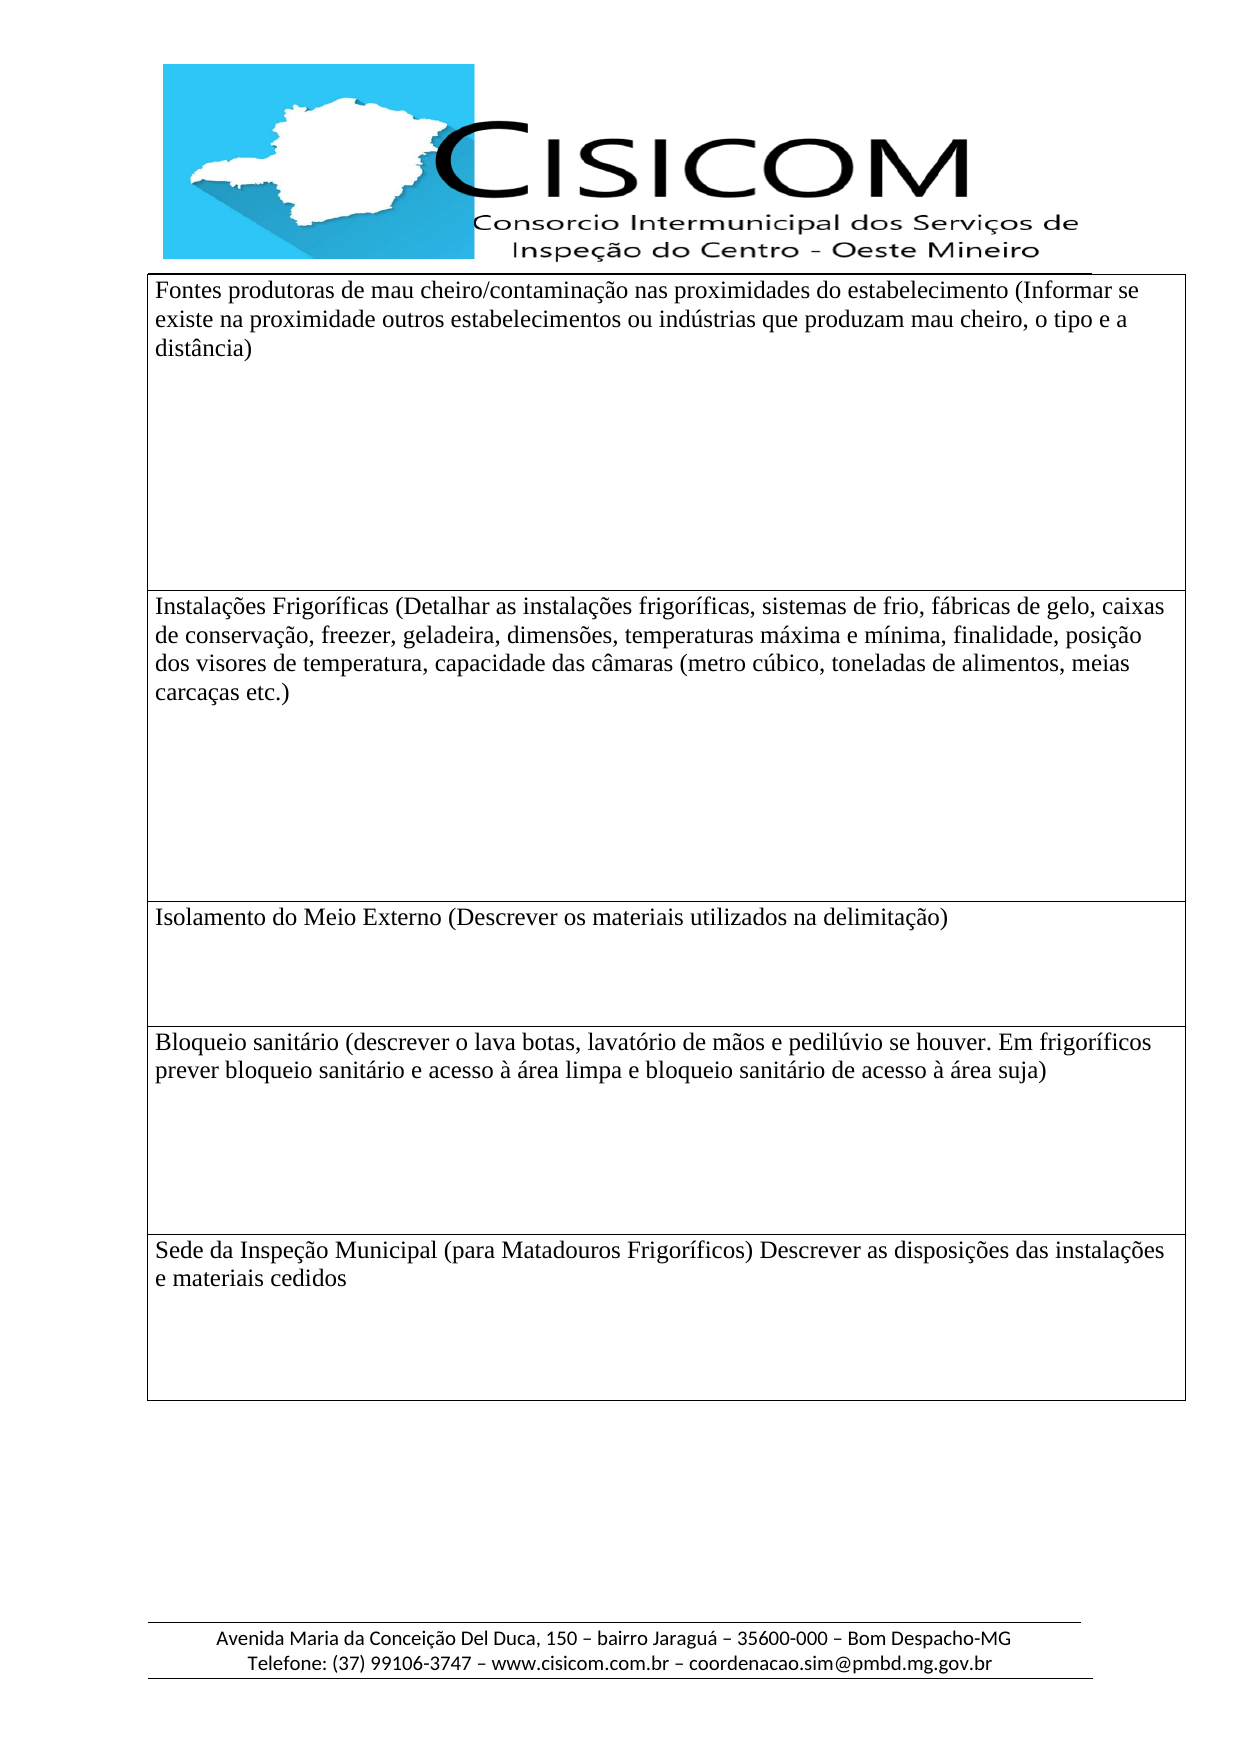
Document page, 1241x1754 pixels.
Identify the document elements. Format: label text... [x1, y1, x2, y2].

table_cell Instalações Frigoríficas (Detalhar as instalações frigoríficas, sistemas de frio, fábricas de gelo, caixas de conservação, freezer, geladeira, dimensões, temperaturas máxima e mínima, finalidade, posição dos visores de temperatura, capacidade das câmaras (metro cúbico, toneladas de alimentos, meias carcaças etc.) [148, 591, 1185, 901]
table_cell Isolamento do Meio Externo (Descrever os materiais utilizados na delimitação) [148, 902, 1185, 1026]
table_cell Sede da Inspeção Municipal (para Matadouros Frigoríficos) Descrever as disposições das instalações e materiais cedidos [148, 1235, 1185, 1400]
table_cell Fontes produtoras de mau cheiro/contaminação nas proximidades do estabelecimento (Informar se existe na proximidade outros estabelecimentos ou indústrias que produzam mau cheiro, o tipo e a distância) [148, 275, 1185, 590]
picture [161, 63, 1089, 269]
table_cell Bloqueio sanitário (descrever o lava botas, lavatório de mãos e pedilúvio se houver. Em frigoríficos prever bloqueio sanitário e acesso à área limpa e bloqueio sanitário de acesso à área suja) [148, 1027, 1185, 1234]
